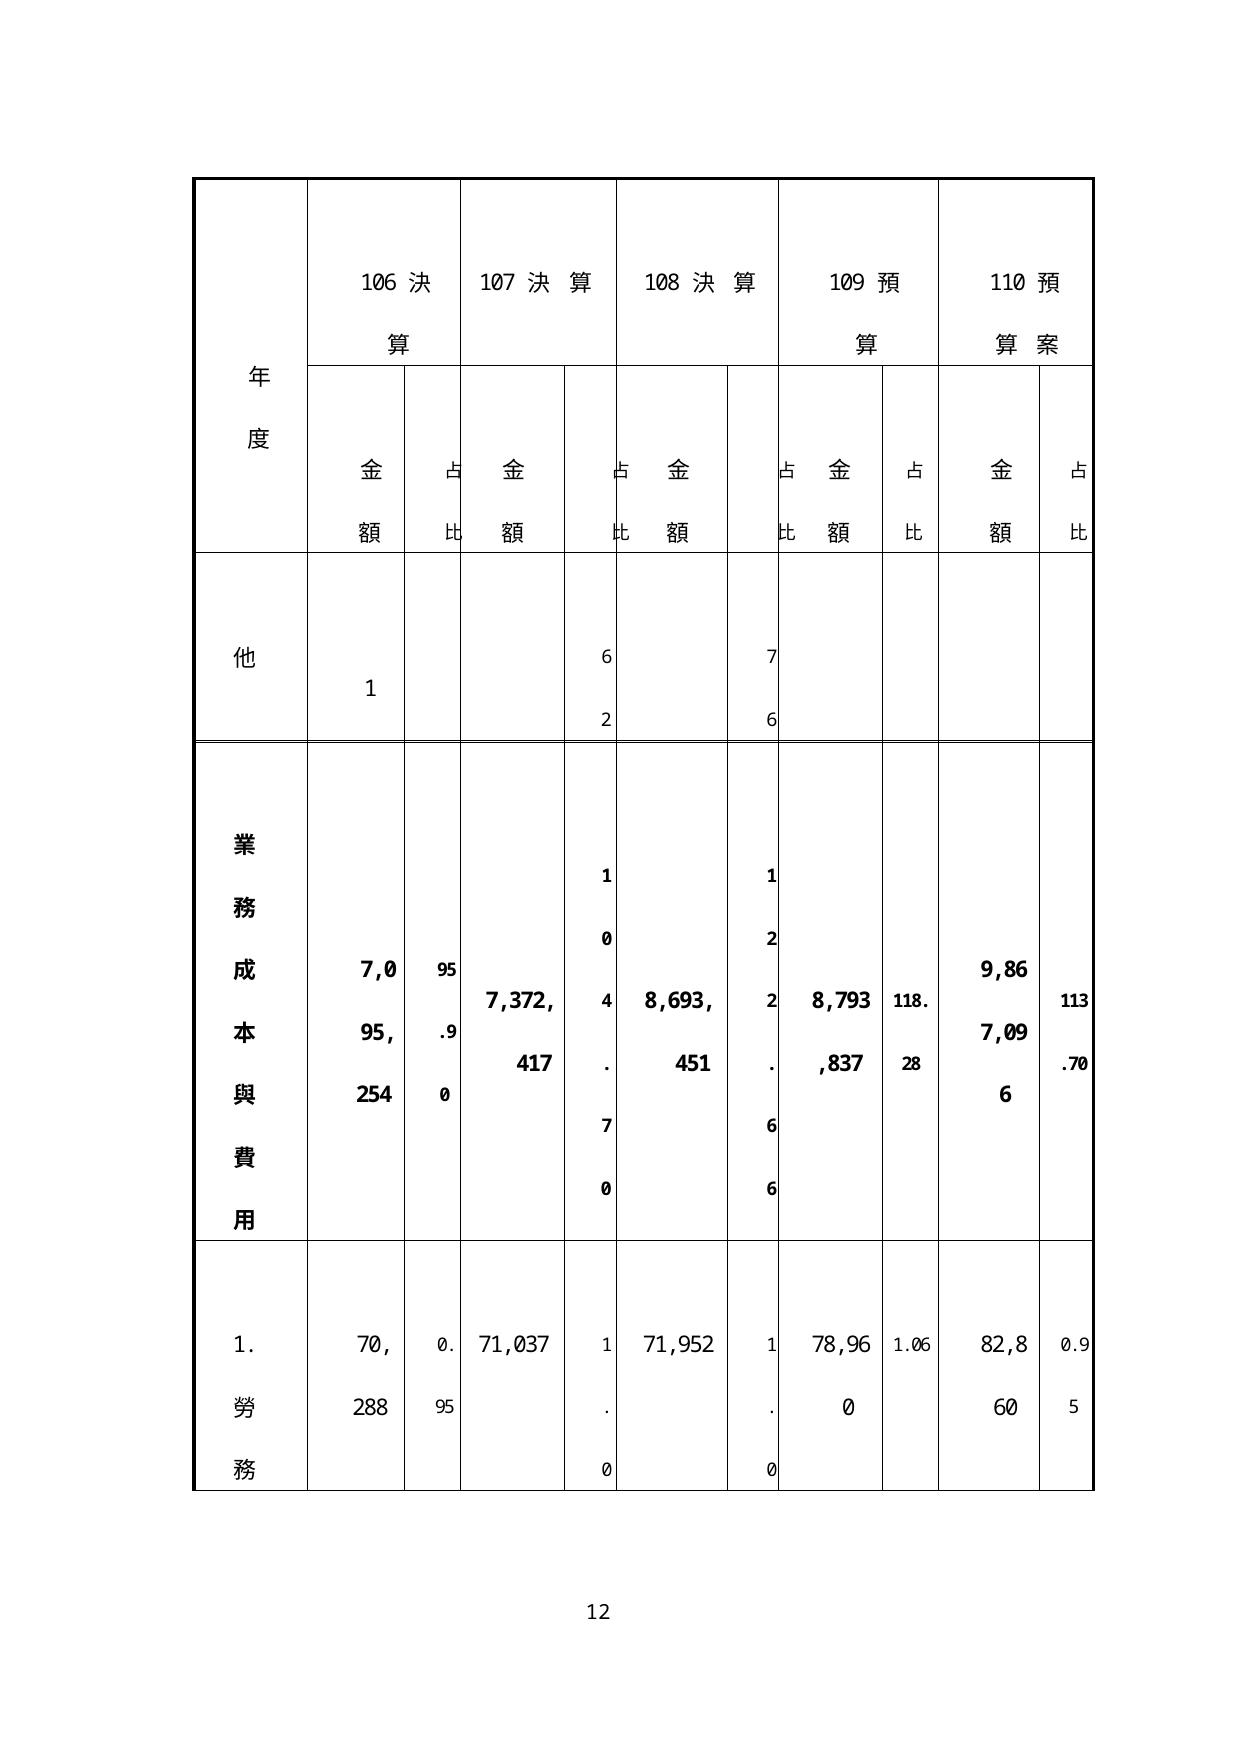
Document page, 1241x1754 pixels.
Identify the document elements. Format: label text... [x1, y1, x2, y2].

table_cell 業務成本與費用 [196, 743, 307, 1240]
table_header 年度 [196, 180, 307, 552]
table_cell 122.66 [728, 743, 778, 1240]
table_cell 95.90 [405, 743, 460, 1240]
table_cell [461, 553, 564, 740]
table_cell 76 [728, 553, 778, 740]
table_cell 9,867,096 [939, 743, 1039, 1240]
table_cell 8,793,837 [779, 743, 882, 1240]
table_cell 占比 [883, 366, 938, 552]
table_cell 71,952 [617, 1241, 727, 1490]
table_cell 1.勞務 [196, 1241, 307, 1490]
table_cell 8,693,451 [617, 743, 727, 1240]
table_cell 他 [196, 553, 307, 740]
table_cell [779, 553, 882, 740]
table_header 109預算 [779, 180, 938, 365]
table_header 110預算案 [939, 180, 1092, 365]
table_cell 113.70 [1040, 743, 1092, 1240]
table_cell 7,372,417 [461, 743, 564, 1240]
table_cell 78,960 [779, 1241, 882, 1490]
table_cell 金額 [308, 366, 404, 552]
table_cell [405, 553, 460, 740]
table_cell 金額 [939, 366, 1039, 552]
table_header 107決算 [461, 180, 616, 365]
table_cell 1.0 [728, 1241, 778, 1490]
table_cell 82,860 [939, 1241, 1039, 1490]
table_cell 1.0 [565, 1241, 616, 1490]
table_cell 占比 [1040, 366, 1092, 552]
table_header 108決算 [617, 180, 778, 365]
table_cell 占比 [565, 366, 616, 552]
table_cell [883, 553, 938, 740]
table_cell [939, 553, 1039, 740]
table_cell 118.28 [883, 743, 938, 1240]
table_cell 金額 [779, 366, 882, 552]
table_cell 0.95 [405, 1241, 460, 1490]
table_cell 1.06 [883, 1241, 938, 1490]
table_cell 金額 [617, 366, 727, 552]
table_cell [1040, 553, 1092, 740]
table_cell 占比 [405, 366, 460, 552]
table_header 106決算 [308, 180, 460, 365]
table_cell 71,037 [461, 1241, 564, 1490]
table_cell 0.95 [1040, 1241, 1092, 1490]
table_cell 金額 [461, 366, 564, 552]
table_cell 62 [565, 553, 616, 740]
table_cell 104.70 [565, 743, 616, 1240]
table_cell [617, 553, 727, 740]
table_cell 70,288 [308, 1241, 404, 1490]
table_cell 7,095,254 [308, 743, 404, 1240]
table_cell 占比 [728, 366, 778, 552]
table_cell 1 [308, 553, 404, 740]
